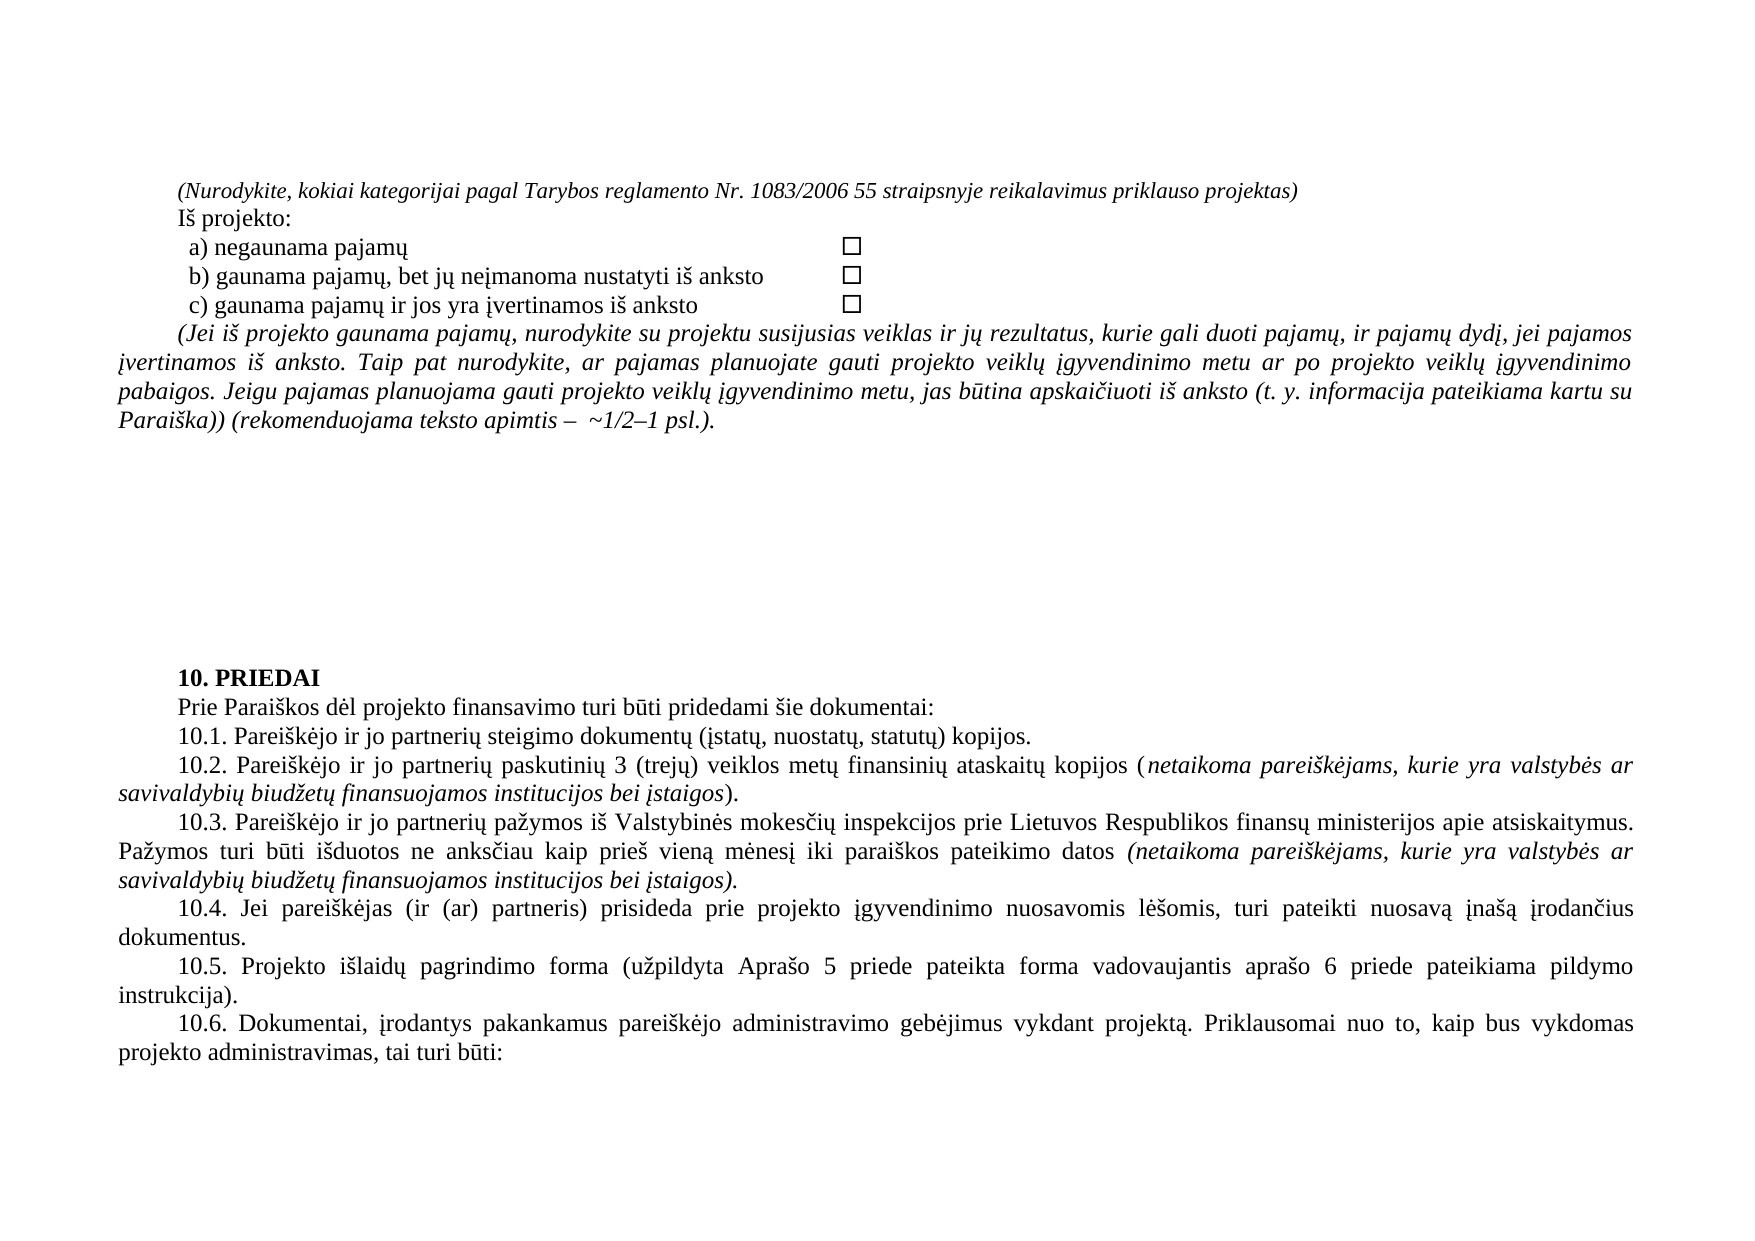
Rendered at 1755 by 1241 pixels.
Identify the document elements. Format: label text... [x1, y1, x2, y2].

text 10.4. Jei pareiškėjas (ir (ar) partneris) prisideda prie projekto įgyvendinimo nuosavomis lėšomis, turi pateikti nuosavą įnašą įrodančius dokumentus. [118, 893, 1636, 951]
text (Jei iš projekto gaunama pajamų, nurodykite su projektu susijusias veiklas ir jų rezultatus, kurie gali duoti pajamų, ir pajamų dydį, jei pajamos įvertinamos iš anksto. Taip pat nurodykite, ar pajamas planuojate gauti projekto veiklų įgyvendinimo metu ar po projekto veiklų įgyvendinimo pabaigos. Jeigu pajamas planuojama gauti projekto veiklų įgyvendinimo metu, jas būtina apskaičiuoti iš anksto (t. y. informacija pateikiama kartu su Paraiška)) (rekomenduojama teksto apimtis – ~1/2–1 psl.). [118, 318, 1636, 433]
text 10. PRIEDAI [118, 663, 1636, 692]
text 10.5. Projekto išlaidų pagrindimo forma (užpildyta Aprašo 5 priede pateikta forma vadovaujantis aprašo 6 priede pateikiama pildymo instrukcija). [118, 951, 1636, 1008]
table_cell c) gaunama pajamų ir jos yra įvertinamos iš anksto [118, 290, 829, 318]
table_header [118, 462, 1063, 635]
table_header a) negaunama pajamų [118, 232, 829, 261]
table_header [] [829, 232, 1063, 261]
table_cell [] [829, 261, 1063, 290]
text 10.1. Pareiškėjo ir jo partnerių steigimo dokumentų (įstatų, nuostatų, statutų) kopijos. [118, 721, 1636, 750]
text Iš projekto: [118, 203, 1636, 232]
text 10.2. Pareiškėjo ir jo partnerių paskutinių 3 (trejų) veiklos metų finansinių ataskaitų kopijos (netaikoma pareiškėjams, kurie yra valstybės ar savivaldybių biudžetų finansuojamos institucijos bei įstaigos). [118, 750, 1636, 807]
text (Nurodykite, kokiai kategorijai pagal Tarybos reglamento Nr. 1083/2006 55 straipsnyje reikalavimus priklauso projektas) [118, 177, 1636, 203]
text 10.6. Dokumentai, įrodantys pakankamus pareiškėjo administravimo gebėjimus vykdant projektą. Priklausomai nuo to, kaip bus vykdomas projekto administravimas, tai turi būti: [118, 1008, 1636, 1066]
table_cell b) gaunama pajamų, bet jų neįmanoma nustatyti iš anksto [118, 261, 829, 290]
text Prie Paraiškos dėl projekto finansavimo turi būti pridedami šie dokumentai: [118, 692, 1636, 721]
table_cell [] [829, 290, 1063, 318]
text 10.3. Pareiškėjo ir jo partnerių pažymos iš Valstybinės mokesčių inspekcijos prie Lietuvos Respublikos finansų ministerijos apie atsiskaitymus. Pažymos turi būti išduotos ne anksčiau kaip prieš vieną mėnesį iki paraiškos pateikimo datos (netaikoma pareiškėjams, kurie yra valstybės ar savivaldybių biudžetų finansuojamos institucijos bei įstaigos). [118, 807, 1636, 893]
